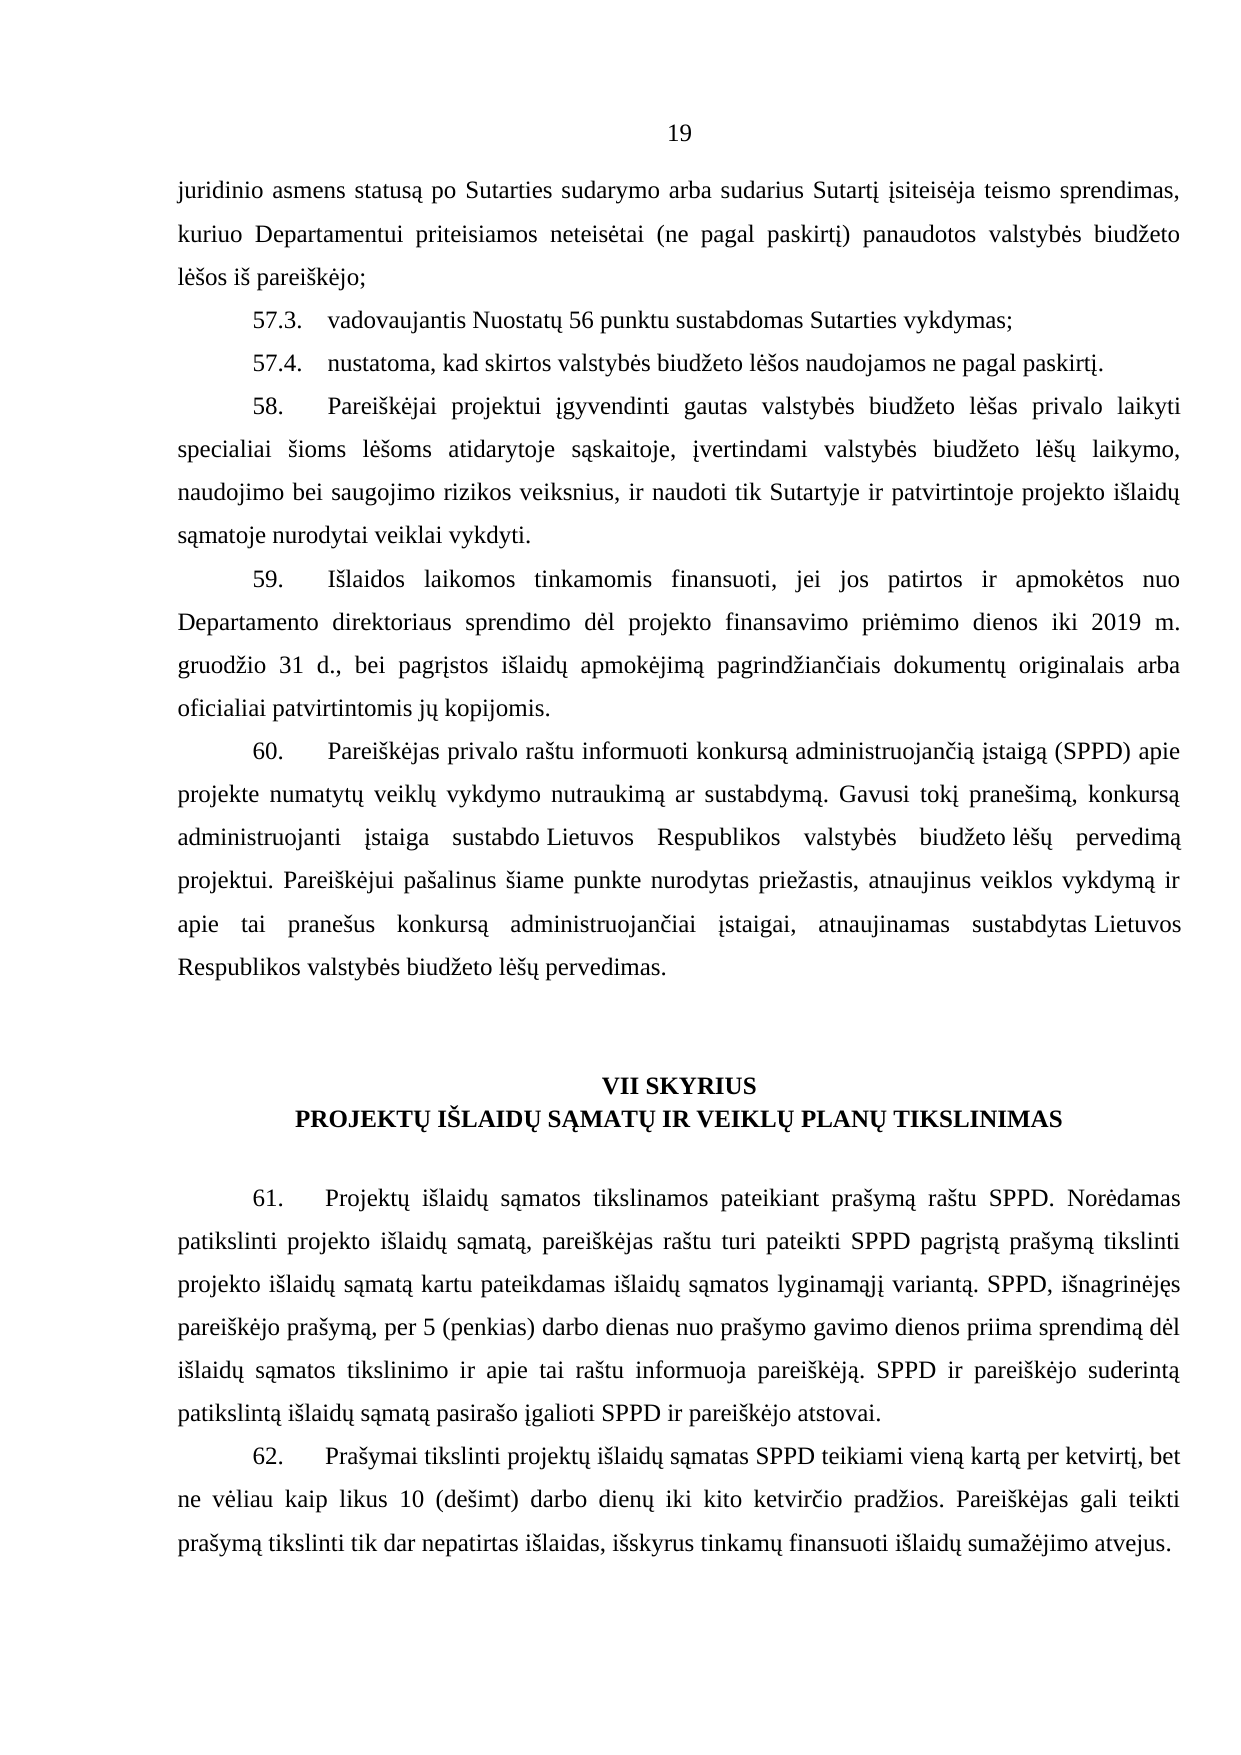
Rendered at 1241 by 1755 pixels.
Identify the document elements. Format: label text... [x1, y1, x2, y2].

text 57.4. nustatoma, kad skirtos valstybės biudžeto lėšos naudojamos ne pagal paskirtį. [177, 348, 1181, 377]
text 62. Prašymai tikslinti projektų išlaidų sąmatas SPPD teikiami vieną kartą per ketvirtį, bet ne vėliau kaip likus 10 (dešimt) darbo dienų iki kito ketvirčio pradžios. Pareiškėjas gali teikti prašymą tikslinti tik dar nepatirtas išlaidas, išskyrus tinkamų finansuoti išlaidų sumažėjimo atvejus. [177, 1441, 1181, 1556]
text 61. Projektų išlaidų sąmatos tikslinamos pateikiant prašymą raštu SPPD. Norėdamas patikslinti projekto išlaidų sąmatą, pareiškėjas raštu turi pateikti SPPD pagrįstą prašymą tikslinti projekto išlaidų sąmatą kartu pateikdamas išlaidų sąmatos lyginamąjį variantą. SPPD, išnagrinėjęs pareiškėjo prašymą, per 5 (penkias) darbo dienas nuo prašymo gavimo dienos priima sprendimą dėl išlaidų sąmatos tikslinimo ir apie tai raštu informuoja pareiškėją. SPPD ir pareiškėjo suderintą patikslintą išlaidų sąmatą pasirašo įgalioti SPPD ir pareiškėjo atstovai. [177, 1183, 1181, 1427]
text VII SKYRIUS [177, 1071, 1181, 1100]
text 59. Išlaidos laikomos tinkamomis finansuoti, jei jos patirtos ir apmokėtos nuo Departamento direktoriaus sprendimo dėl projekto finansavimo priėmimo dienos iki 2019 m. gruodžio 31 d., bei pagrįstos išlaidų apmokėjimą pagrindžiančiais dokumentų originalais arba oficialiai patvirtintomis jų kopijomis. [177, 564, 1181, 722]
text PROJEKTŲ IŠLAIDŲ SĄMATŲ IR VEIKLŲ PLANŲ TIKSLINIMAS [177, 1104, 1181, 1133]
text 57.3. vadovaujantis Nuostatų 56 punktu sustabdomas Sutarties vykdymas; [177, 305, 1181, 334]
text juridinio asmens statusą po Sutarties sudarymo arba sudarius Sutartį įsiteisėja teismo sprendimas, kuriuo Departamentui priteisiamos neteisėtai (ne pagal paskirtį) panaudotos valstybės biudžeto lėšos iš pareiškėjo; [177, 176, 1181, 291]
text 60. Pareiškėjas privalo raštu informuoti konkursą administruojančią įstaigą (SPPD) apie projekte numatytų veiklų vykdymo nutraukimą ar sustabdymą. Gavusi tokį pranešimą, konkursą administruojanti įstaiga sustabdo Lietuvos Respublikos valstybės biudžeto lėšų pervedimą projektui. Pareiškėjui pašalinus šiame punkte nurodytas priežastis, atnaujinus veiklos vykdymą ir apie tai pranešus konkursą administruojančiai įstaigai, atnaujinamas sustabdytas Lietuvos Respublikos valstybės biudžeto lėšų pervedimas. [177, 736, 1181, 981]
text 58. Pareiškėjai projektui įgyvendinti gautas valstybės biudžeto lėšas privalo laikyti specialiai šioms lėšoms atidarytoje sąskaitoje, įvertindami valstybės biudžeto lėšų laikymo, naudojimo bei saugojimo rizikos veiksnius, ir naudoti tik Sutartyje ir patvirtintoje projekto išlaidų sąmatoje nurodytai veiklai vykdyti. [177, 391, 1181, 549]
